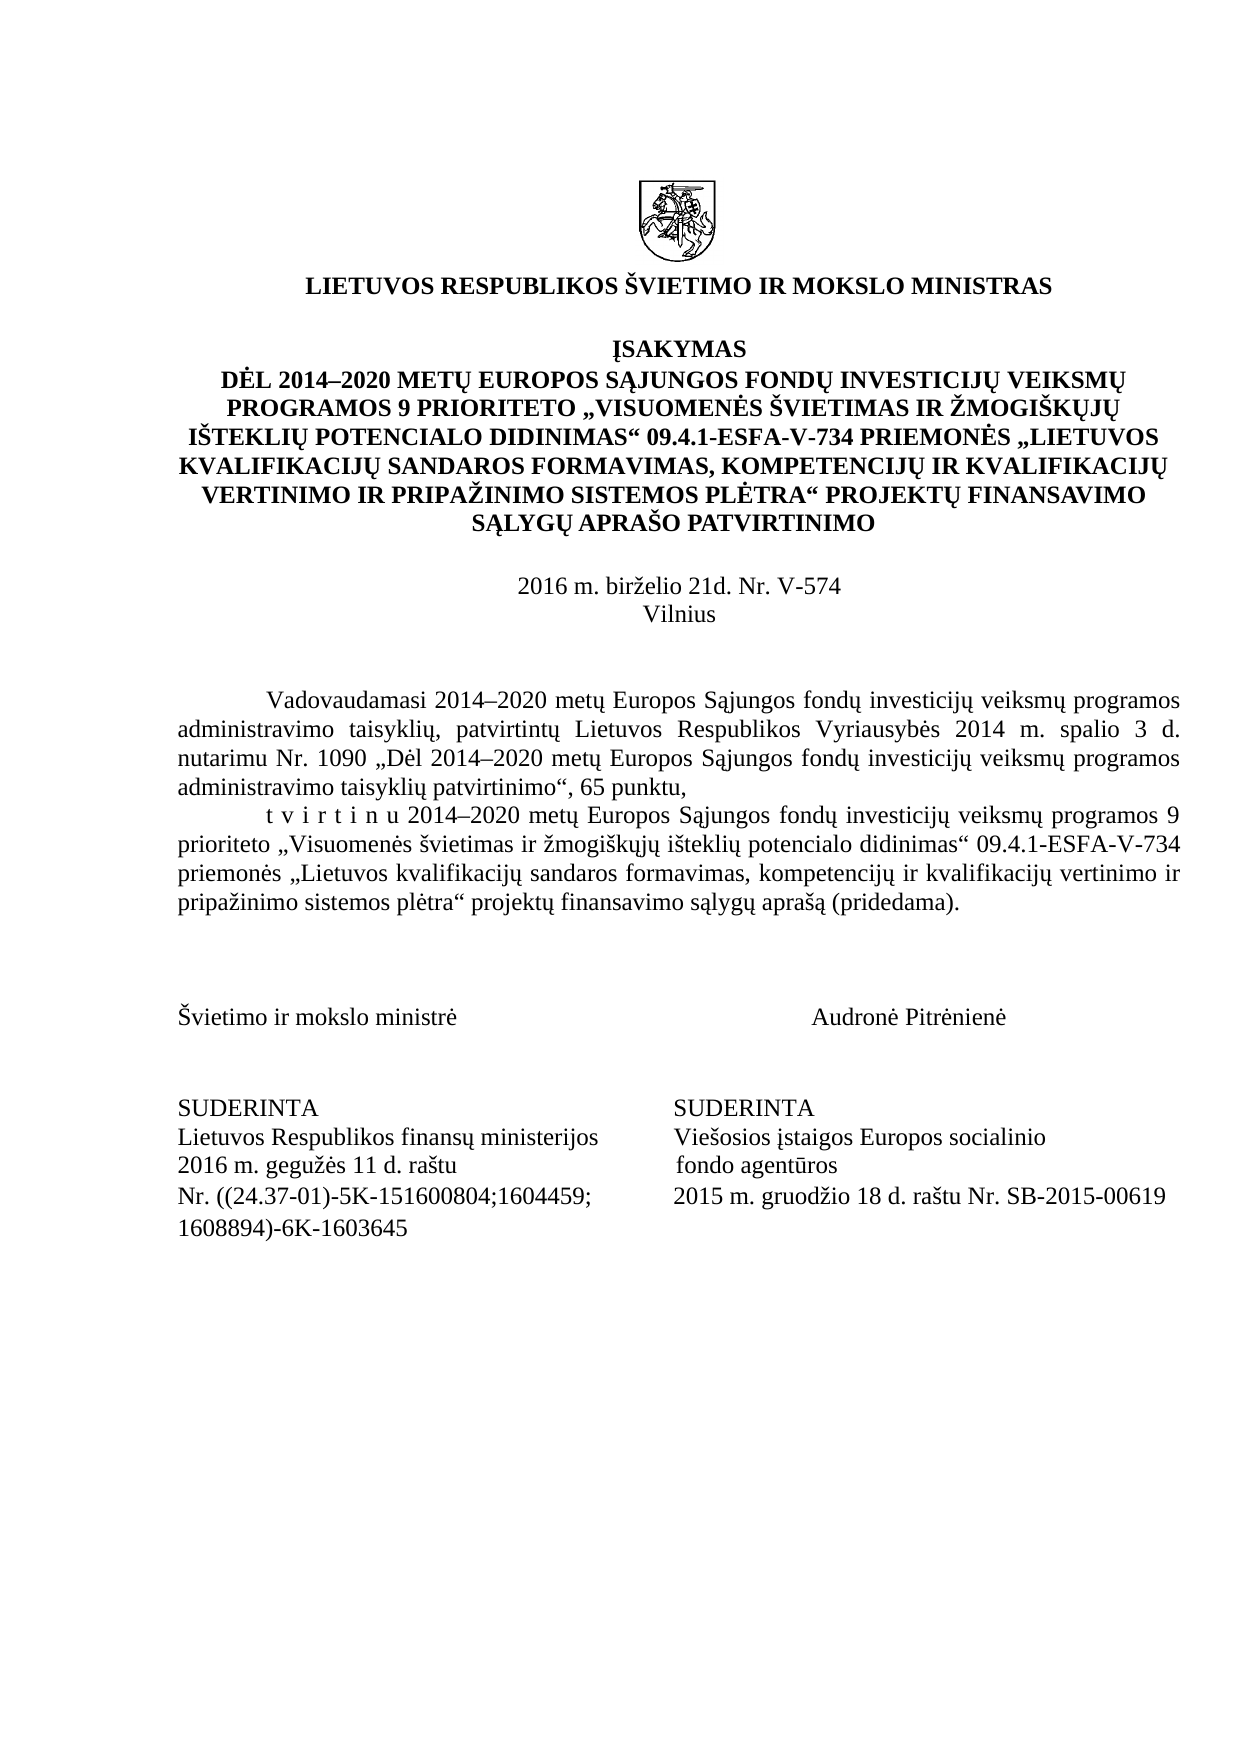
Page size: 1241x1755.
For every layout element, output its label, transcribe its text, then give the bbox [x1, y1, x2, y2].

text ĮSAKYMAS [177, 334, 1181, 362]
text SUDERINTA SUDERINTA [177, 1093, 1181, 1122]
text Nr. ((24.37-01)-5K-151600804;1604459; 2015 m. gruodžio 18 d. raštu Nr. SB-2015-00619 [177, 1181, 1181, 1210]
text t v i r t i n u 2014–2020 metų Europos Sąjungos fondų investicijų veiksmų programos 9 prioriteto „Visuomenės švietimas ir žmogiškųjų išteklių potencialo didinimas“ 09.4.1-ESFA-V-734 priemonės „Lietuvos kvalifikacijų sandaros formavimas, kompetencijų ir kvalifikacijų vertinimo ir pripažinimo sistemos plėtra“ projektų finansavimo sąlygų aprašą (pridedama). [177, 801, 1181, 916]
text Vadovaudamasi 2014–2020 metų Europos Sąjungos fondų investicijų veiksmų programos administravimo taisyklių, patvirtintų Lietuvos Respublikos Vyriausybės 2014 m. spalio 3 d. nutarimu Nr. 1090 „Dėl 2014–2020 metų Europos Sąjungos fondų investicijų veiksmų programos administravimo taisyklių patvirtinimo“, 65 punktu, [177, 686, 1181, 801]
text 2016 m. gegužės 11 d. raštu fondo agentūros [177, 1150, 1181, 1179]
text LIETUVOS RESPUBLIKOS ŠVIETIMO IR MOKSLO MINISTRAS [177, 271, 1181, 300]
text Švietimo ir mokslo ministrė Audronė Pitrėnienė [177, 1002, 1192, 1031]
text Vilnius [177, 599, 1181, 628]
text DĖL 2014–2020 METŲ EUROPOS SĄJUNGOS FONDŲ INVESTICIJŲ VEIKSMŲ PROGRAMOS 9 PRIORITETO „VISUOMENĖS ŠVIETIMAS IR ŽMOGIŠKŲJŲ IŠTEKLIŲ POTENCIALO DIDINIMAS“ 09.4.1-ESFA-V-734 PRIEMONĖS „LIETUVOS KVALIFIKACIJŲ SANDAROS FORMAVIMAS, KOMPETENCIJŲ IR KVALIFIKACIJŲ VERTINIMO IR PRIPAŽINIMO SISTEMOS PLĖTRA“ PROJEKTŲ FINANSAVIMO SĄLYGŲ APRAŠO PATVIRTINIMO [166, 365, 1181, 537]
text 2016 m. birželio 21d. Nr. V-574 [177, 571, 1181, 599]
text Lietuvos Respublikos finansų ministerijos Viešosios įstaigos Europos socialinio [177, 1122, 1181, 1150]
text 1608894)-6K-1603645 [177, 1213, 1181, 1241]
